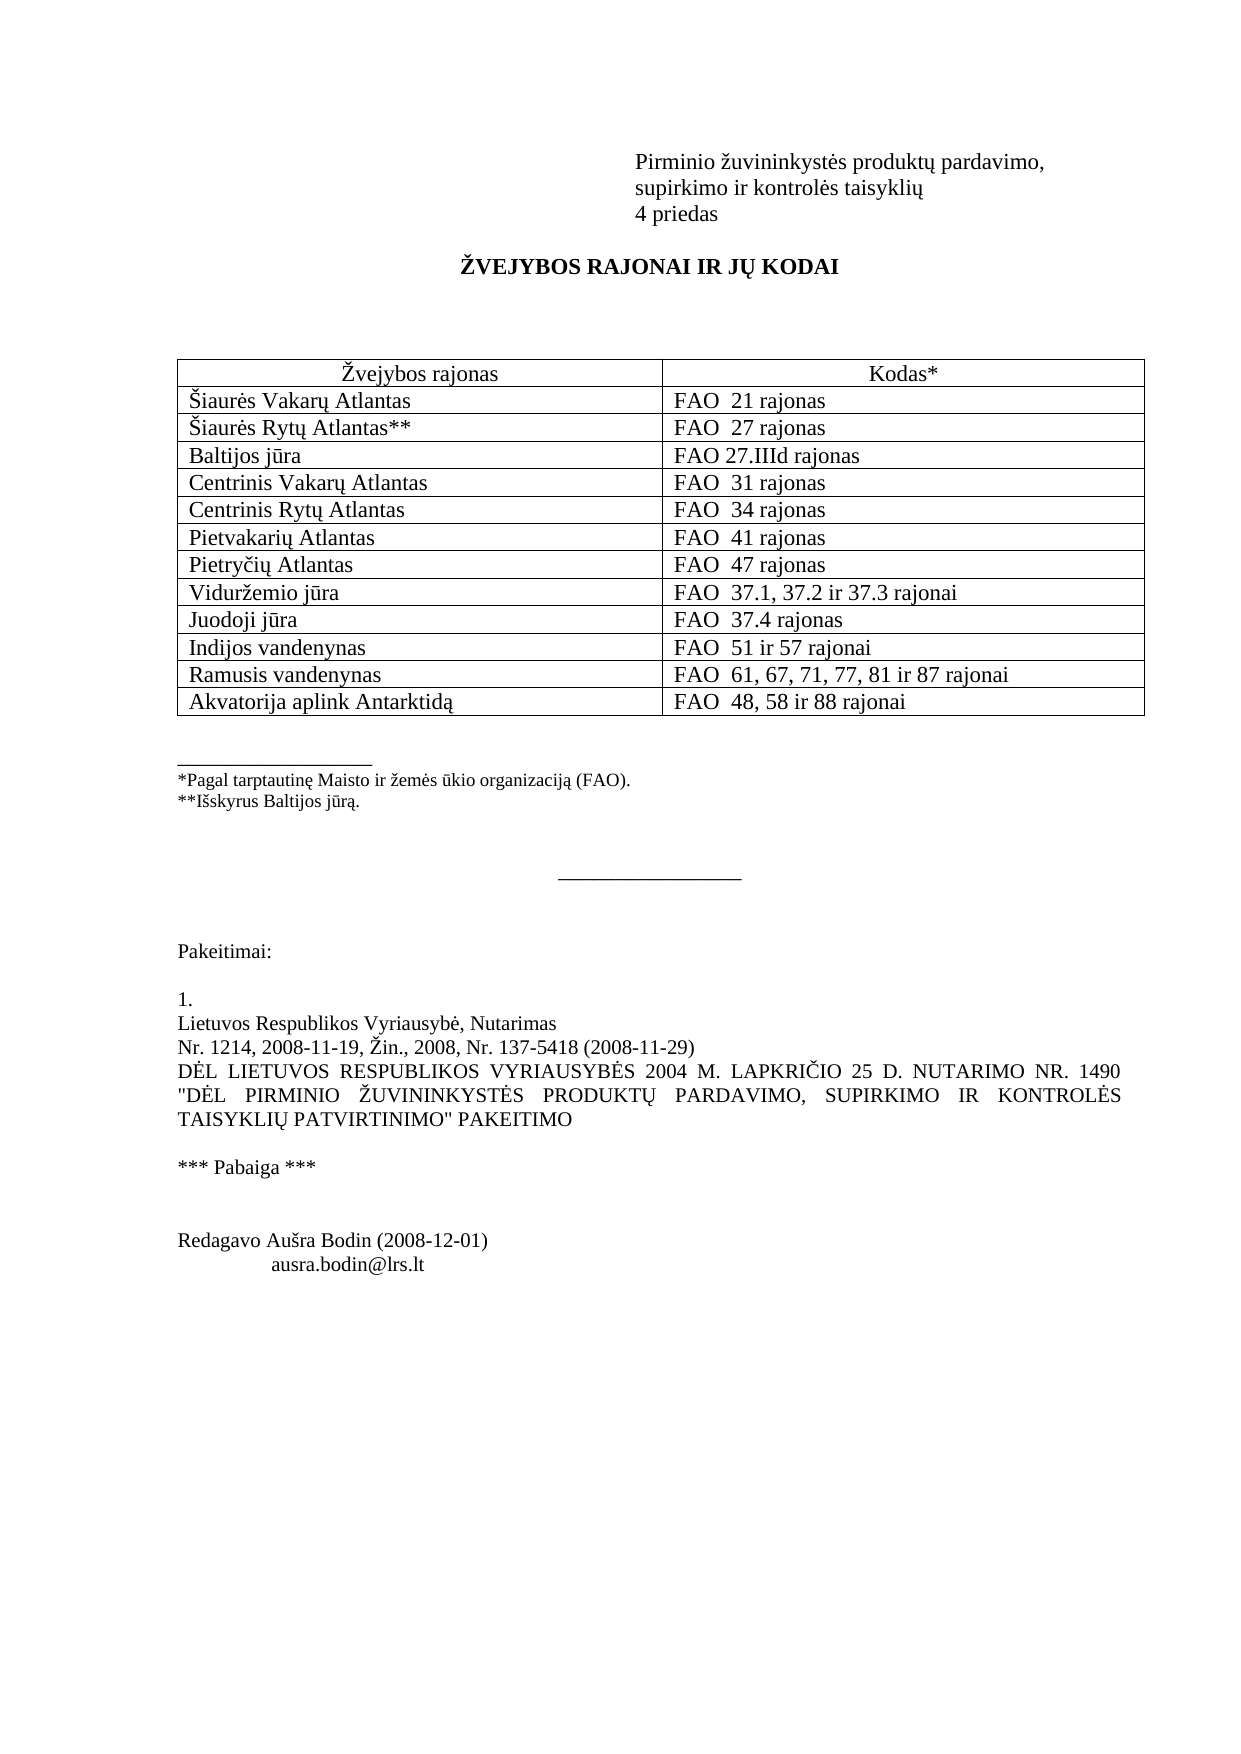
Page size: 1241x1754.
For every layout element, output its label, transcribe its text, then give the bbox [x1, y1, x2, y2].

table_cell FAO 48, 58 ir 88 rajonai [663, 688, 1144, 715]
table_cell Pietvakarių Atlantas [178, 524, 662, 550]
table_cell FAO 47 rajonas [663, 551, 1144, 578]
table_cell Pietryčių Atlantas [178, 551, 662, 578]
text **Išskyrus Baltijos jūrą. [177, 790, 1122, 812]
text *** Pabaiga *** [177, 1155, 1122, 1179]
text ausra.bodin@lrs.lt [177, 1252, 1122, 1276]
table_cell Viduržemio jūra [178, 579, 662, 605]
table_cell FAO 41 rajonas [663, 524, 1144, 550]
text Redagavo Aušra Bodin (2008-12-01) [177, 1227, 1122, 1252]
text –––––––––––––––– [177, 864, 1122, 891]
table_cell Centrinis Rytų Atlantas [178, 497, 662, 523]
table_cell FAO 37.1, 37.2 ir 37.3 rajonai [663, 579, 1144, 605]
text _________________ [177, 742, 1122, 768]
table_cell Šiaurės Vakarų Atlantas [178, 387, 662, 413]
table_cell FAO 27 rajonas [663, 414, 1144, 441]
table_cell FAO 51 ir 57 rajonai [663, 634, 1144, 660]
table_cell Centrinis Vakarų Atlantas [178, 469, 662, 496]
table_cell FAO 31 rajonas [663, 469, 1144, 496]
table_cell Indijos vandenynas [178, 634, 662, 660]
table_cell Šiaurės Rytų Atlantas** [178, 414, 662, 441]
text 1. [177, 987, 1122, 1011]
table_cell FAO 37.4 rajonas [663, 606, 1144, 632]
text žvejybos rajonAI ir jų kodaI [177, 253, 1122, 279]
table_cell FAO 27.IIId rajonas [663, 442, 1144, 468]
text Lietuvos Respublikos Vyriausybė, Nutarimas [177, 1011, 1122, 1035]
table_cell FAO 34 rajonas [663, 497, 1144, 523]
text 4 priedas [635, 200, 1122, 227]
table_cell Akvatorija aplink Antarktidą [178, 688, 662, 715]
text Nr. 1214, 2008-11-19, Žin., 2008, Nr. 137-5418 (2008-11-29) [177, 1035, 1122, 1059]
text Pirminio žuvininkystės produktų pardavimo, supirkimo ir kontrolės taisyklių [635, 148, 1122, 200]
table_cell FAO 21 rajonas [663, 387, 1144, 413]
text *Pagal tarptautinę Maisto ir žemės ūkio organizaciją (FAO). [177, 768, 1122, 790]
table_cell FAO 61, 67, 71, 77, 81 ir 87 rajonai [663, 661, 1144, 687]
text DĖL LIETUVOS RESPUBLIKOS VYRIAUSYBĖS 2004 M. LAPKRIČIO 25 D. NUTARIMO NR. 1490 "DĖL PIRMINIO ŽUVININKYSTĖS PRODUKTŲ PARDAVIMO, SUPIRKIMO IR KONTROLĖS TAISYKLIŲ PATVIRTINIMO" PAKEITIMO [177, 1059, 1122, 1131]
table_cell Juodoji jūra [178, 606, 662, 632]
table_cell Baltijos jūra [178, 442, 662, 468]
table_header Kodas* [663, 360, 1144, 386]
text Pakeitimai: [177, 939, 1122, 963]
table_cell Ramusis vandenynas [178, 661, 662, 687]
table_header Žvejybos rajonas [178, 360, 662, 386]
